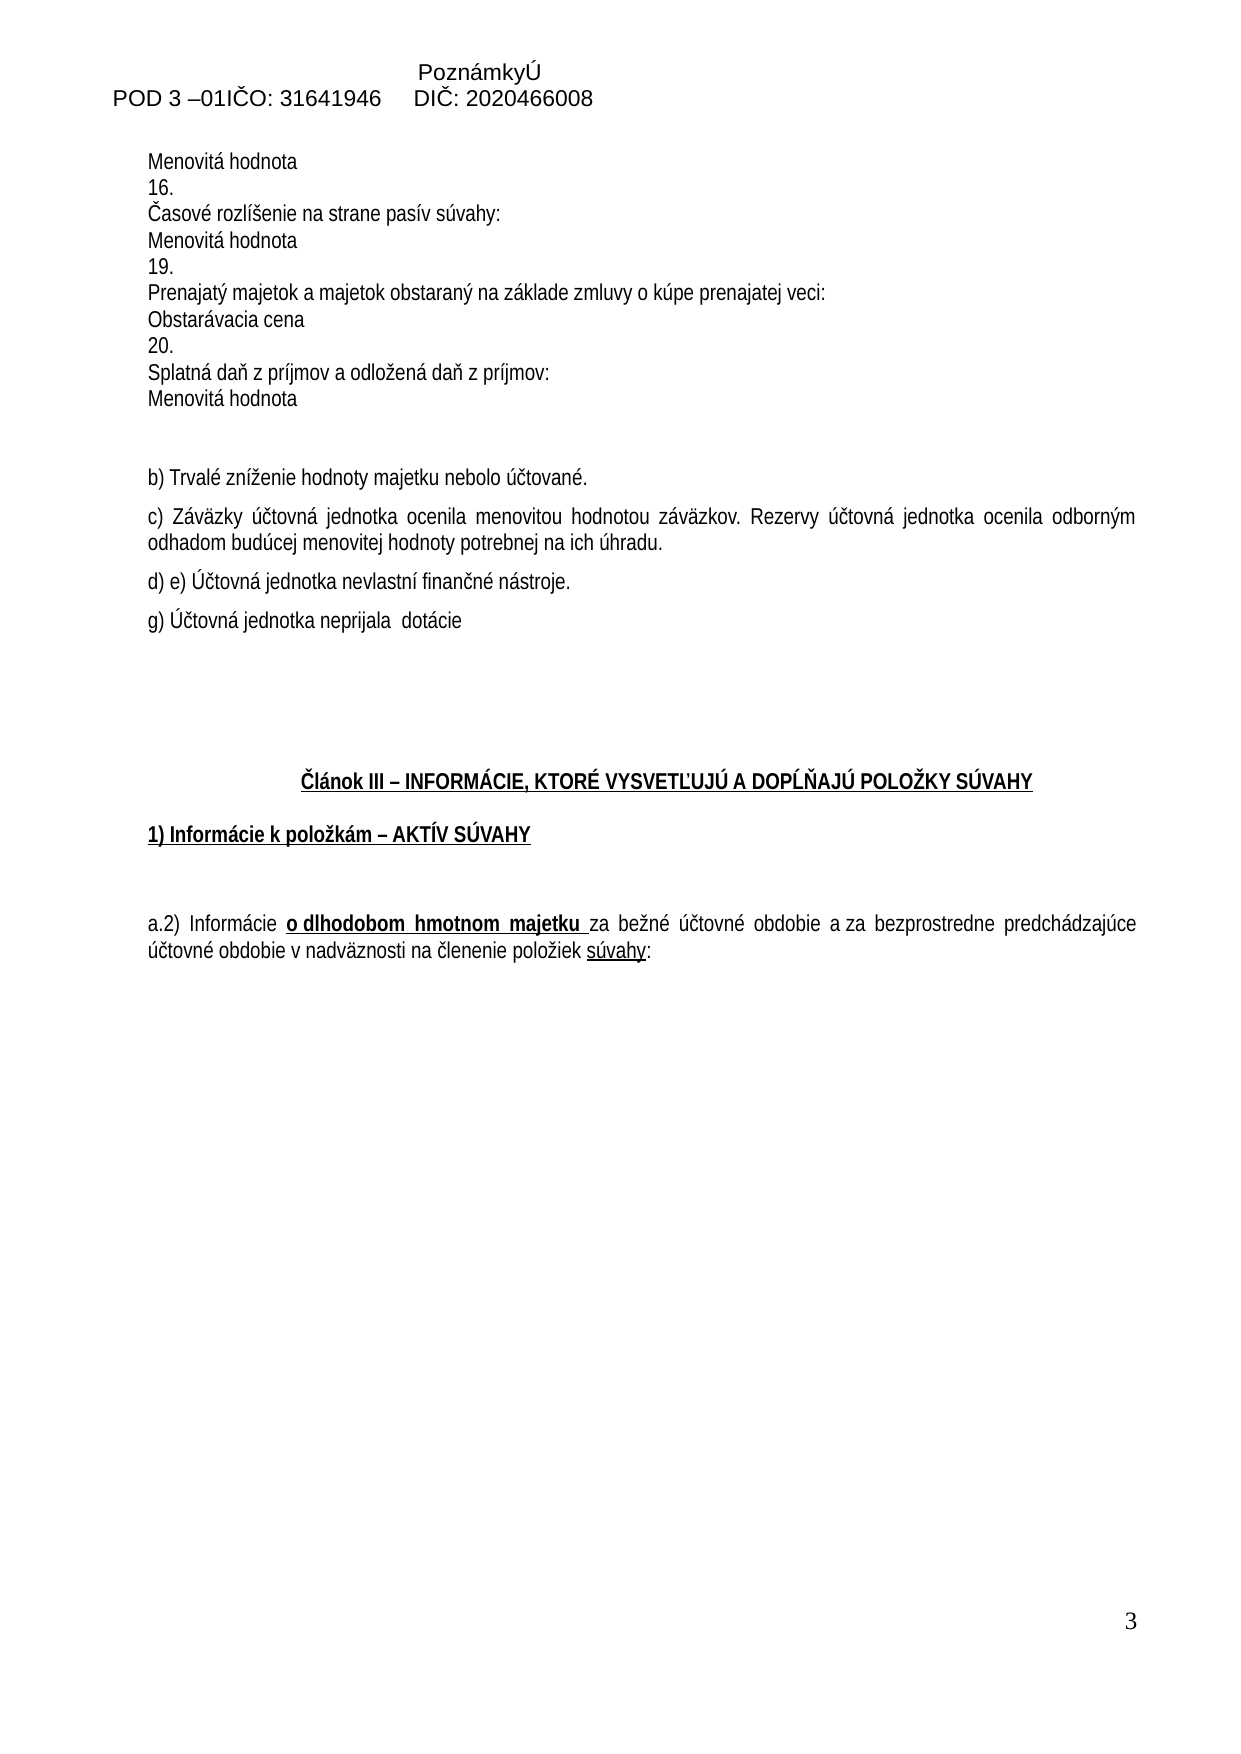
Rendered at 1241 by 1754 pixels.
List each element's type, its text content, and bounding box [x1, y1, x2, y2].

text Obstarávacia cena [148, 306, 1137, 332]
text Splatná daň z príjmov a odložená daň z príjmov: [148, 358, 1137, 385]
text 1) Informácie k položkám – AKTÍV SÚVAHY [148, 821, 1186, 847]
text Menovitá hodnota [148, 227, 1137, 253]
text d) e) Účtovná jednotka nevlastní finančné nástroje. [148, 568, 1137, 594]
text c) Záväzky účtovná jednotka ocenila menovitou hodnotou záväzkov. Rezervy účtovná jednotka ocenila odborným odhadom budúcej menovitej hodnoty potrebnej na ich úhradu. [148, 503, 1137, 555]
subtitle g) Účtovná jednotka neprijala dotácie [148, 607, 1137, 633]
text a.2) Informácie o dlhodobom hmotnom majetku za bežné účtovné obdobie a za bezprostredne predchádzajúce účtovné obdobie v nadväznosti na členenie položiek súvahy: [148, 910, 1137, 963]
text 20. [148, 332, 1137, 358]
text Prenajatý majetok a majetok obstaraný na základe zmluvy o kúpe prenajatej veci: [148, 279, 1137, 306]
text Článok III – INFORMÁCIE, KTORÉ VYSVETĽUJÚ A DOPĹŇAJÚ POLOŽKY SÚVAHY [148, 768, 1186, 795]
text 16. [148, 174, 1137, 200]
text Časové rozlíšenie na strane pasív súvahy: [148, 200, 1137, 227]
text 19. [148, 253, 1137, 279]
text b) Trvalé zníženie hodnoty majetku nebolo účtované. [148, 464, 1137, 490]
text Menovitá hodnota [148, 385, 1137, 411]
text Menovitá hodnota [148, 148, 1137, 174]
